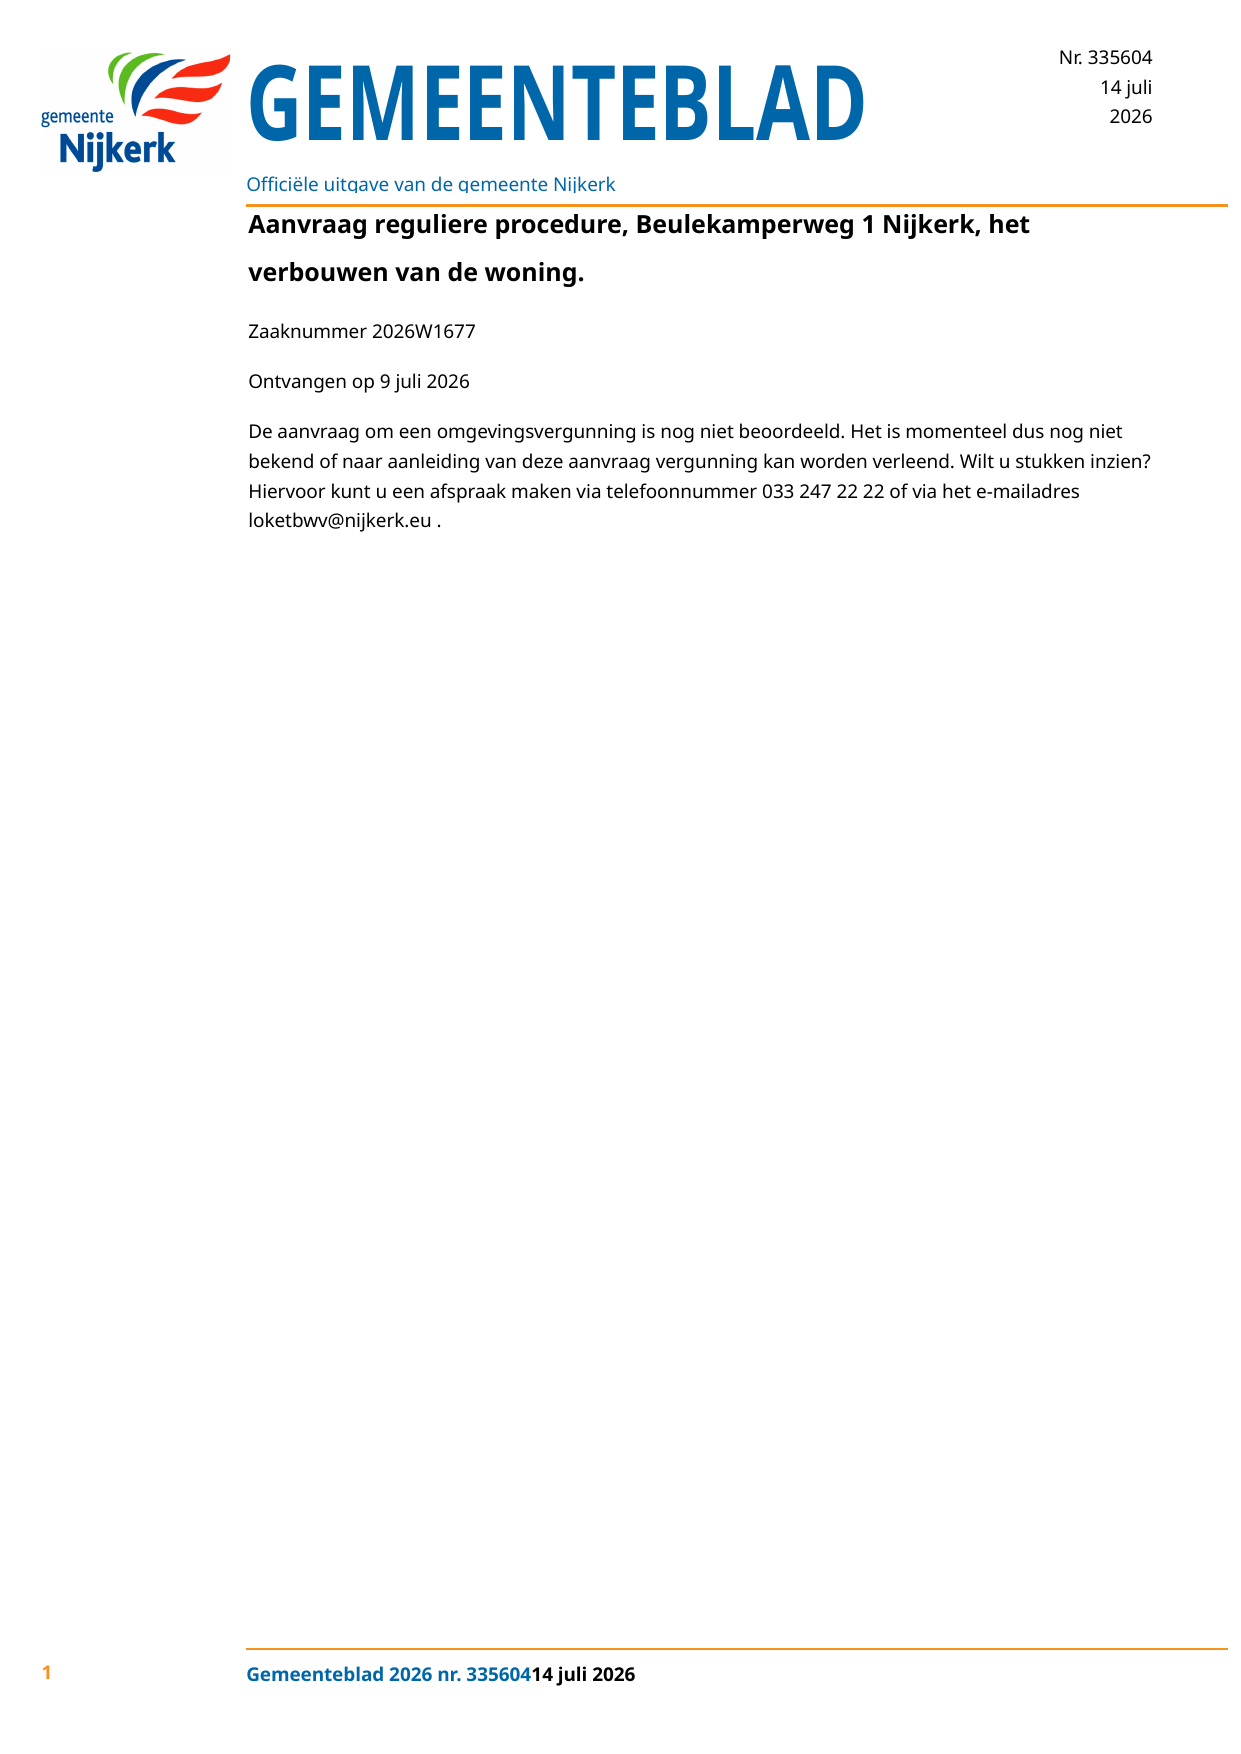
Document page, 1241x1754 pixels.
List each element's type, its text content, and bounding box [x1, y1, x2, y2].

text Zaaknummer 2026W1677 [248, 318, 1152, 344]
text Ontvangen op 9 juli 2026 [248, 368, 1152, 394]
picture [41, 47, 231, 172]
text Aanvraag reguliere procedure, Beulekamperweg 1 Nijkerk, het verbouwen van de woning. [248, 207, 1152, 288]
text De aanvraag om een omgevingsvergunning is nog niet beoordeeld. Het is momenteel dus nog niet bekend of naar aanleiding van deze aanvraag vergunning kan worden verleend. Wilt u stukken inzien? Hiervoor kunt u een afspraak maken via telefoonnummer 033 247 22 22 of via het e-mailadres loketbwv@nijkerk.eu . [248, 419, 1152, 533]
